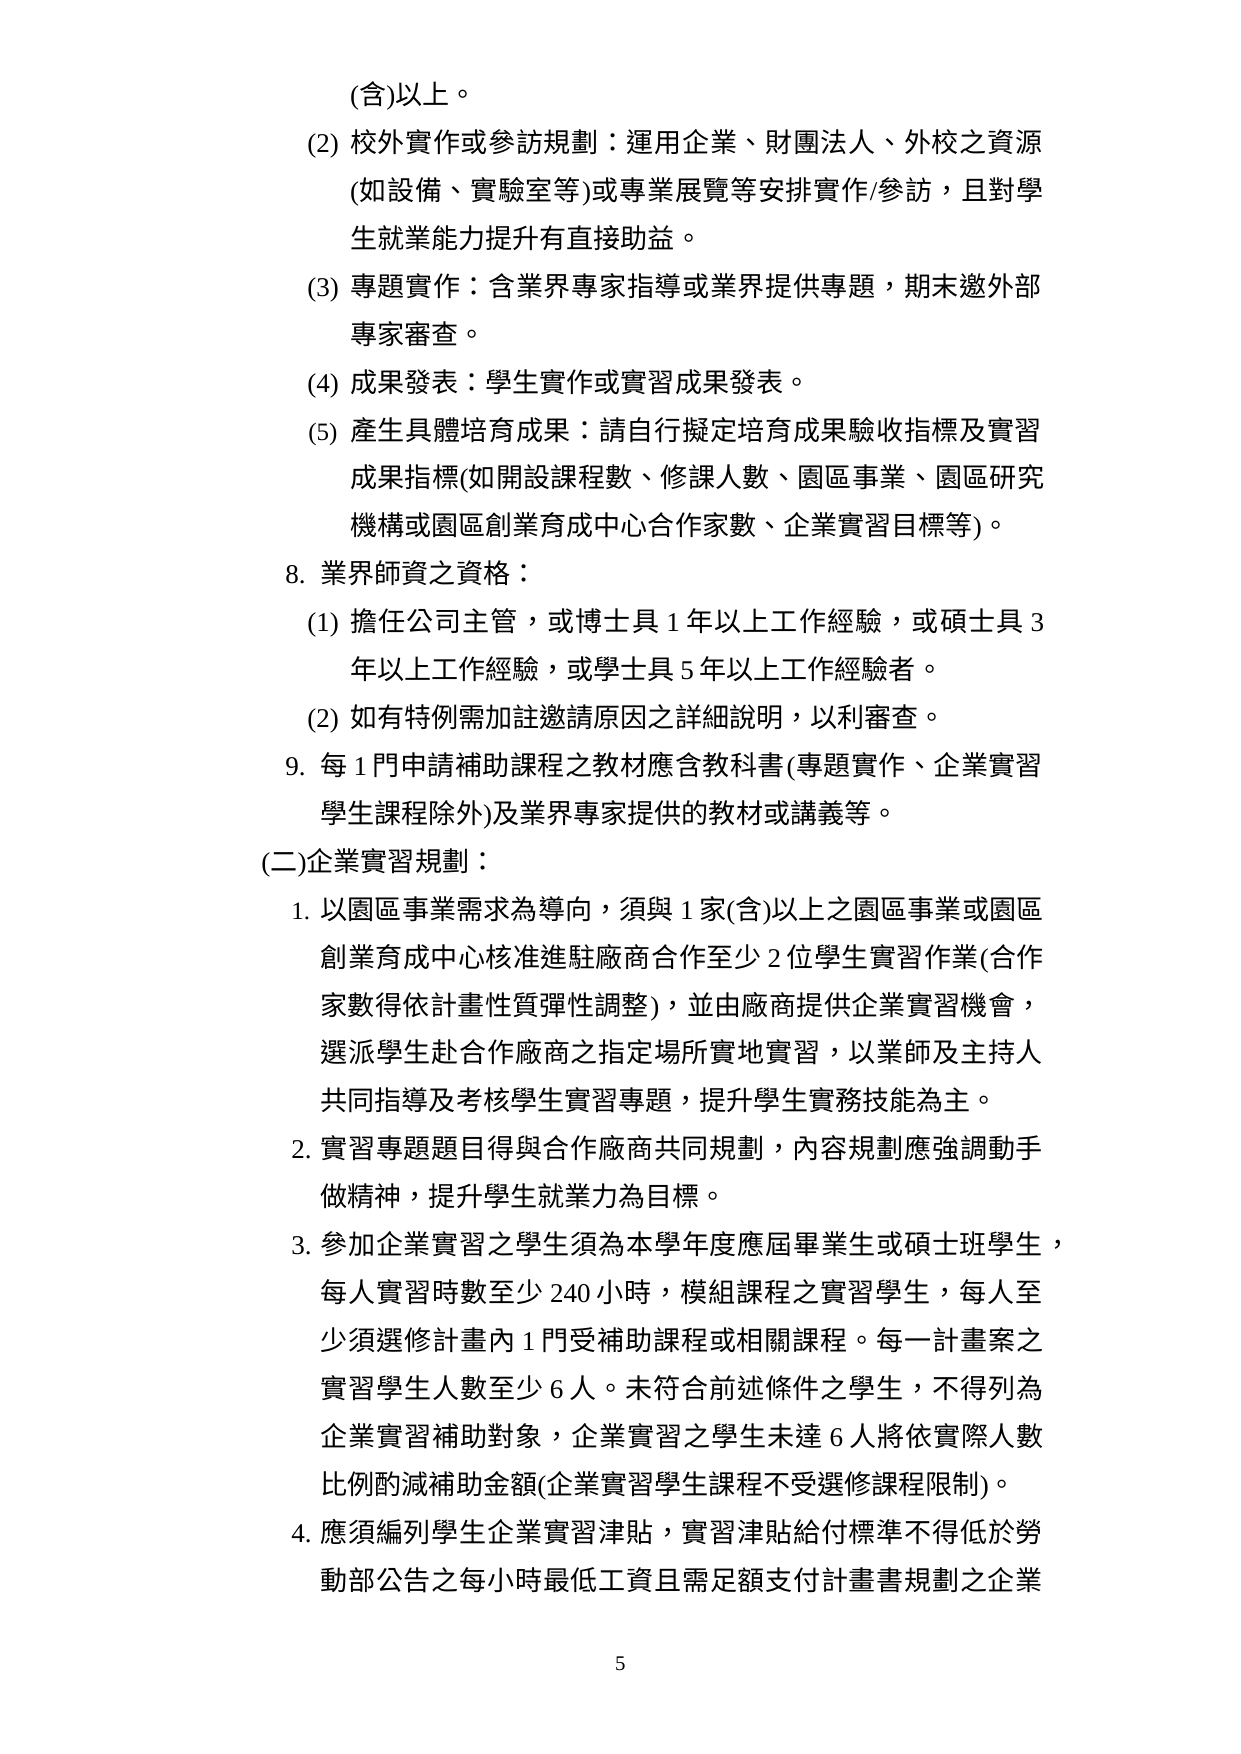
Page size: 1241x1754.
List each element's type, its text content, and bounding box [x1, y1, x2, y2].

list 以園區事業需求為導向，須與1家(含)以上之園區事業或園區創業育成中心核准進駐廠商合作至少2位學生實習作業(合作家數得依計畫性質彈性調整)，並由廠商提供企業實習機會，選派學生赴合作廠商之指定場所實地實習，以業師及主持人共同指導及考核學生實習專題，提升學生實務技能為主。 [291, 881, 1044, 1120]
list 實習專題題目得與合作廠商共同規劃，內容規劃應強調動手做精神，提升學生就業力為目標。 [291, 1120, 1044, 1216]
text (二)企業實習規劃： [261, 833, 1058, 881]
list 校外實作或參訪規劃：運用企業、財團法人、外校之資源(如設備、實驗室等)或專業展覽等安排實作/參訪，且對學生就業能力提升有直接助益。 [323, 114, 1044, 258]
list 應須編列學生企業實習津貼，實習津貼給付標準不得低於勞動部公告之每小時最低工資且需足額支付計畫書規劃之企業 [291, 1504, 1044, 1599]
list 專題實作：含業界專家指導或業界提供專題，期末邀外部專家審查。 [323, 258, 1044, 354]
list 如有特例需加註邀請原因之詳細說明，以利審查。 [323, 689, 1053, 737]
list 業界師資之資格： [285, 545, 1058, 593]
list 擔任公司主管，或博士具1年以上工作經驗，或碩士具3年以上工作經驗，或學士具5年以上工作經驗者。 [323, 593, 1044, 689]
list 產生具體培育成果：請自行擬定培育成果驗收指標及實習成果指標(如開設課程數、修課人數、園區事業、園區研究機構或園區創業育成中心合作家數、企業實習目標等)。 [323, 402, 1044, 545]
list 成果發表：學生實作或實習成果發表。 [323, 354, 1044, 402]
list 業界師資之引進：業界師資須包含園區事業、園區研究機構或園區創業育成中心之業界專家，每1門補助課程業界專家授課時數須達16小時(含)以上，且其中園區事業、園區研究機構或園區創業育成中心專家授課時數須達6小時(含)以上。 [323, 66, 1044, 114]
list 每1門申請補助課程之教材應含教科書(專題實作、企業實習學生課程除外)及業界專家提供的教材或講義等。 [285, 737, 1044, 833]
list 參加企業實習之學生須為本學年度應屆畢業生或碩士班學生，每人實習時數至少240小時，模組課程之實習學生，每人至少須選修計畫內1門受補助課程或相關課程。每一計畫案之實習學生人數至少6人。未符合前述條件之學生，不得列為企業實習補助對象，企業實習之學生未達6人將依實際人數比例酌減補助金額(企業實習學生課程不受選修課程限制)。 [291, 1216, 1044, 1504]
